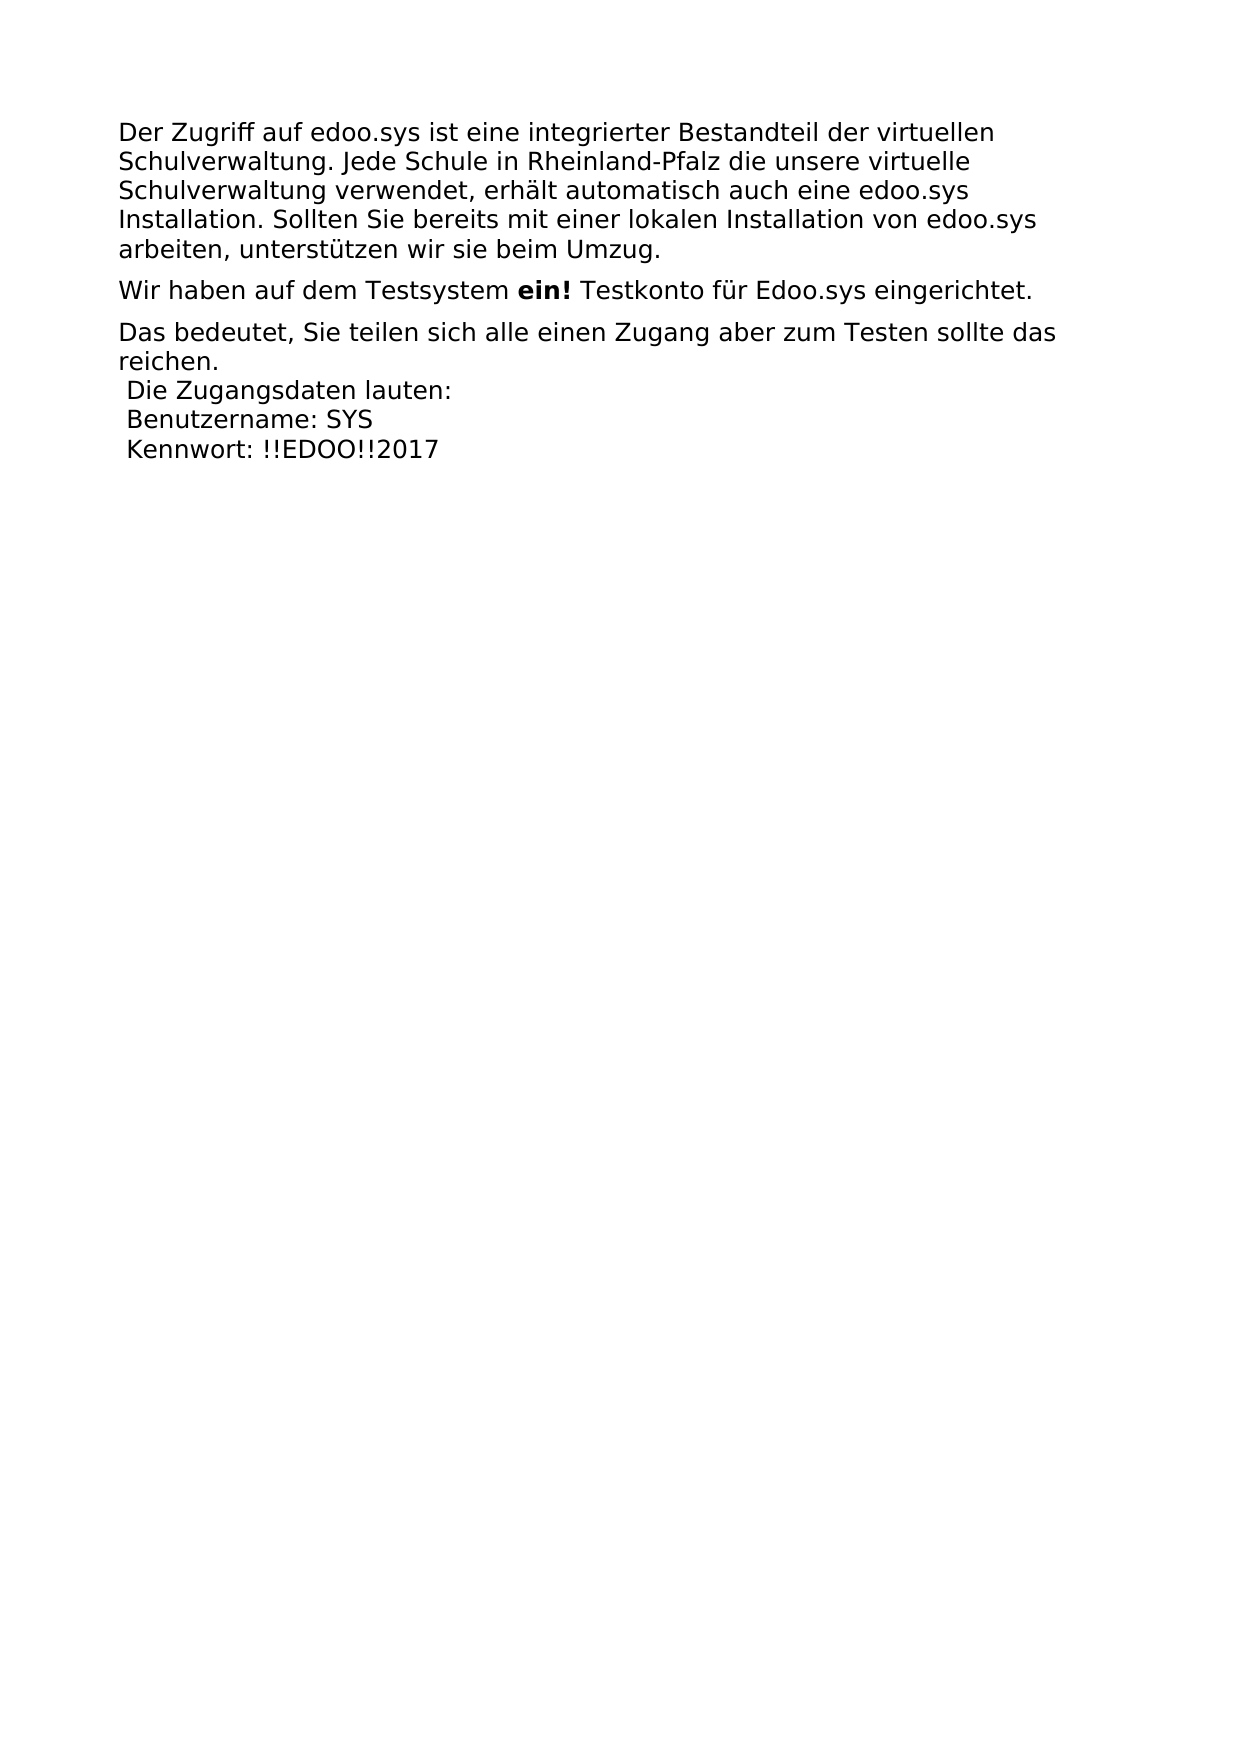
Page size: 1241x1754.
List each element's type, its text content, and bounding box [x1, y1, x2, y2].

text Das bedeutet, Sie teilen sich alle einen Zugang aber zum Testen sollte das reichen. Die Zugangsdaten lauten: Benutzername: SYS Kennwort: !!EDOO!!2017 [118, 318, 1122, 493]
text Der Zugriff auf edoo.sys ist eine integrierter Bestandteil der virtuellen Schulverwaltung. Jede Schule in Rheinland-Pfalz die unsere virtuelle Schulverwaltung verwendet, erhält automatisch auch eine edoo.sys Installation. Sollten Sie bereits mit einer lokalen Installation von edoo.sys arbeiten, unterstützen wir sie beim Umzug. [118, 118, 1122, 264]
text Wir haben auf dem Testsystem ein! Testkonto für Edoo.sys eingerichtet. [118, 276, 1122, 306]
